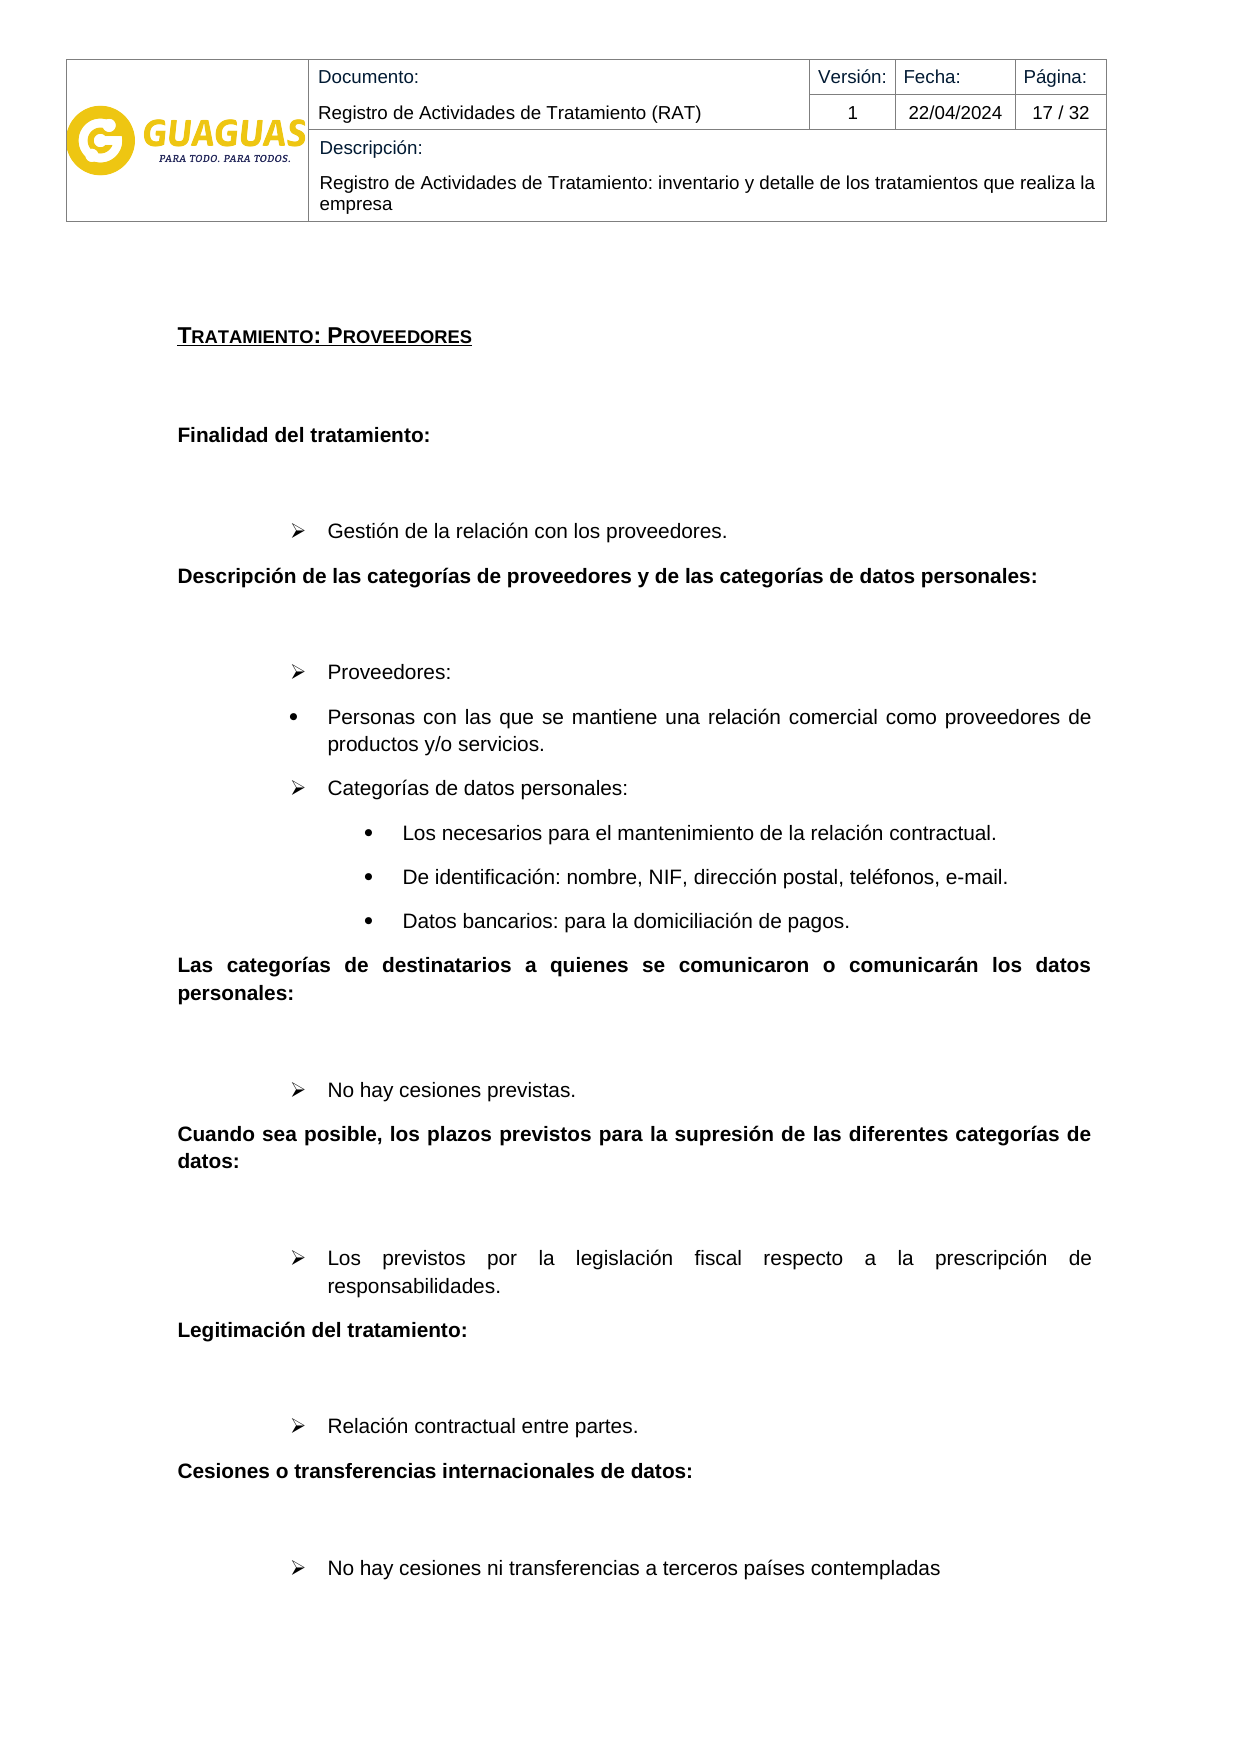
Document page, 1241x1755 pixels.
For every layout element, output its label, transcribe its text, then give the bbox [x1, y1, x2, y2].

text Las categorías de destinatarios a quienes se comunicaron o comunicarán los datos personales: [177, 953, 1093, 1005]
text Cuando sea posible, los plazos previstos para la supresión de las diferentes categorías de datos: [177, 1122, 1093, 1173]
list No hay cesiones ni transferencias a terceros países contempladas [290, 1555, 1093, 1579]
list Personas con las que se mantiene una relación comercial como proveedores de productos y/o servicios. [290, 704, 1093, 756]
list Los previstos por la legislación fiscal respecto a la prescripción de responsabilidades. [290, 1246, 1093, 1297]
text Descripción de las categorías de proveedores y de las categorías de datos personales: [177, 563, 1093, 587]
text Finalidad del tratamiento: [177, 423, 1093, 447]
text Cesiones o transferencias internacionales de datos: [177, 1459, 1093, 1483]
list Los necesarios para el mantenimiento de la relación contractual. [365, 821, 1093, 844]
list De identificación: nombre, NIF, dirección postal, teléfonos, e-mail. [365, 865, 1093, 889]
subtitle Tratamiento: Proveedores [177, 322, 1093, 348]
list No hay cesiones previstas. [290, 1077, 1093, 1102]
list Datos bancarios: para la domiciliación de pagos. [365, 909, 1093, 933]
list Categorías de datos personales: [290, 776, 1093, 800]
list Proveedores: [290, 660, 1093, 684]
list Relación contractual entre partes. [290, 1414, 1093, 1438]
list Gestión de la relación con los proveedores. [290, 519, 1093, 543]
text Legitimación del tratamiento: [177, 1318, 1093, 1342]
